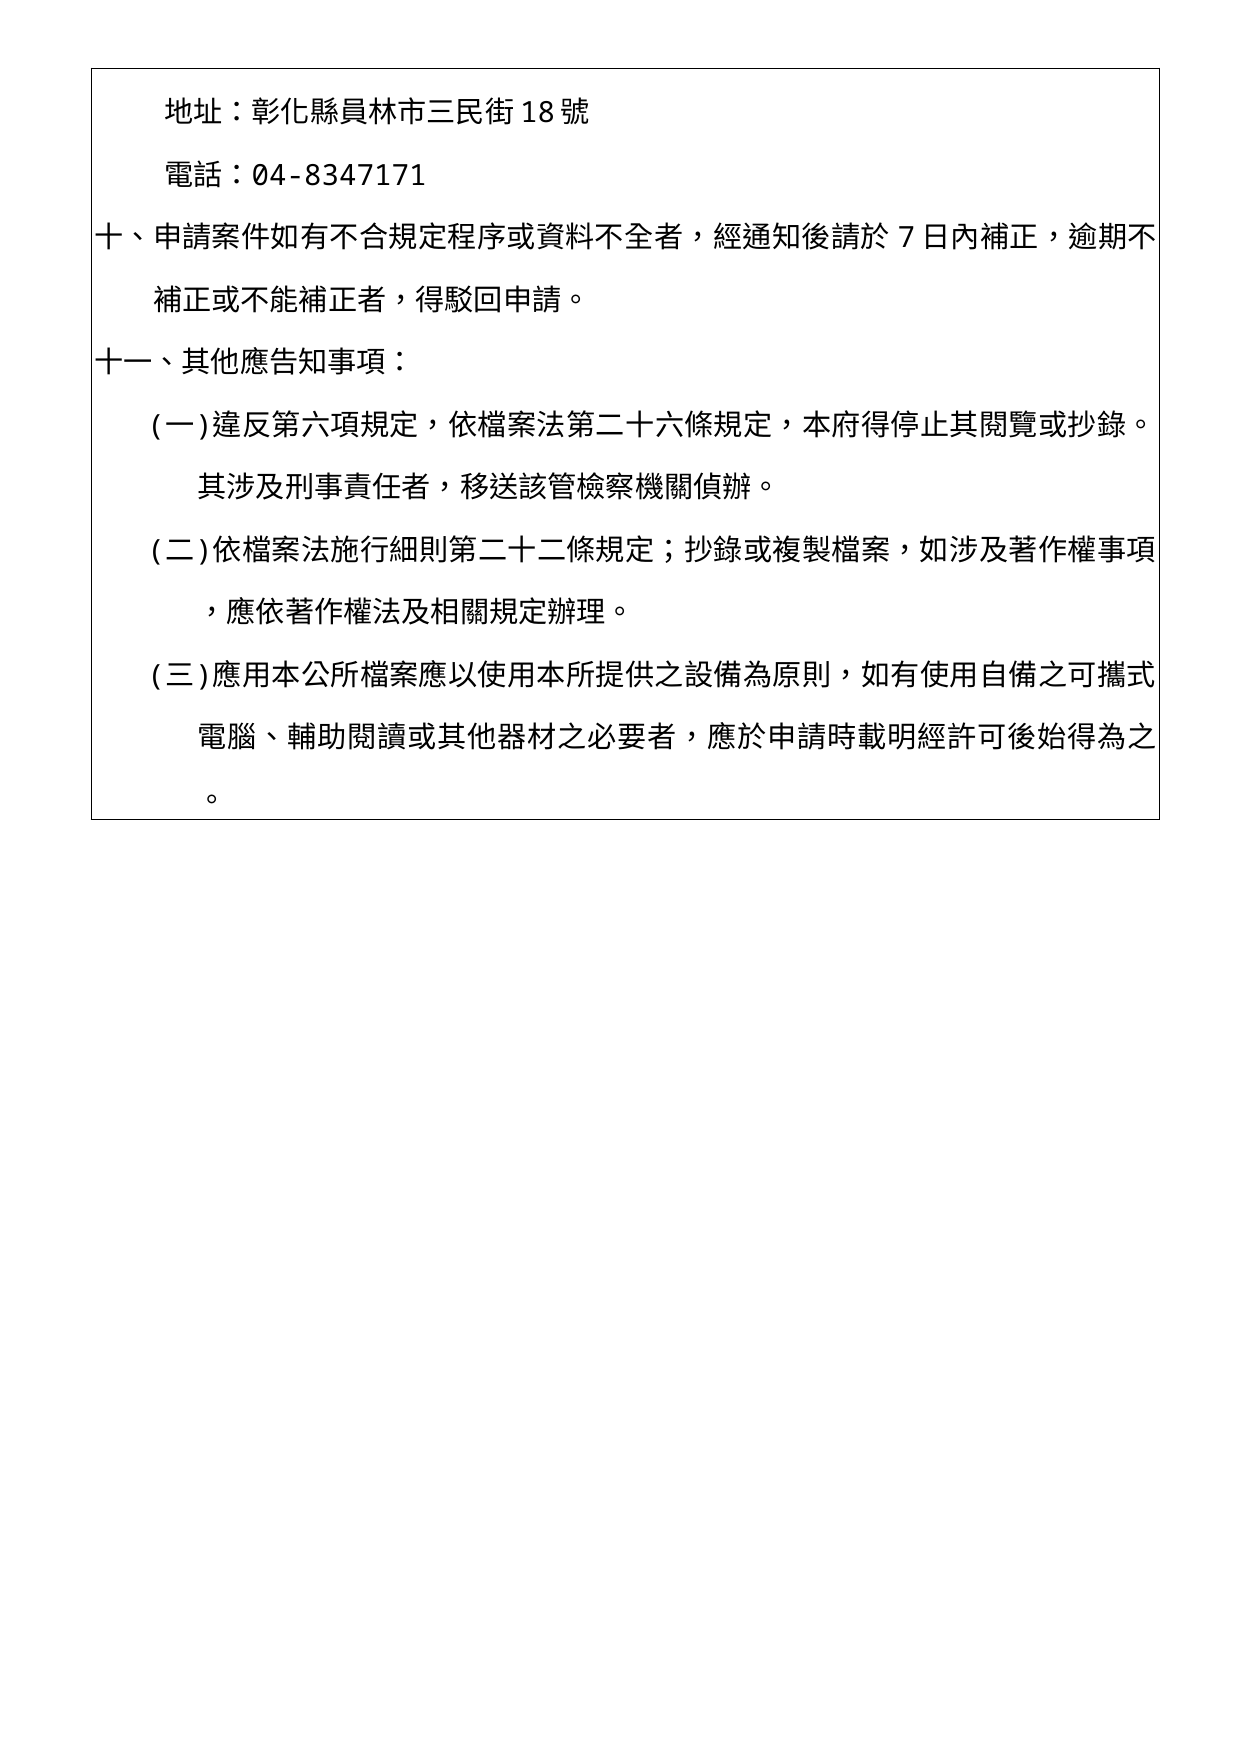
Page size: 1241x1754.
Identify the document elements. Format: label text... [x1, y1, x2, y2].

table_header 地址：彰化縣員林市三民街18號 電話：04-8347171 十、申請案件如有不合規定程序或資料不全者，經通知後請於7日內補正，逾期不補正或不能補正者，得駁回申請。 十一、其他應告知事項： (一)違反第六項規定，依檔案法第二十六條規定，本府得停止其閱覽或抄錄。其涉及刑事責任者，移送該管檢察機關偵辦。 (二)依檔案法施行細則第二十二條規定；抄錄或複製檔案，如涉及著作權事項，應依著作權法及相關規定辦理。 (三)應用本公所檔案應以使用本所提供之設備為原則，如有使用自備之可攜式電腦、輔助閱讀或其他器材之必要者，應於申請時載明經許可後始得為之。 [92, 69, 1159, 818]
